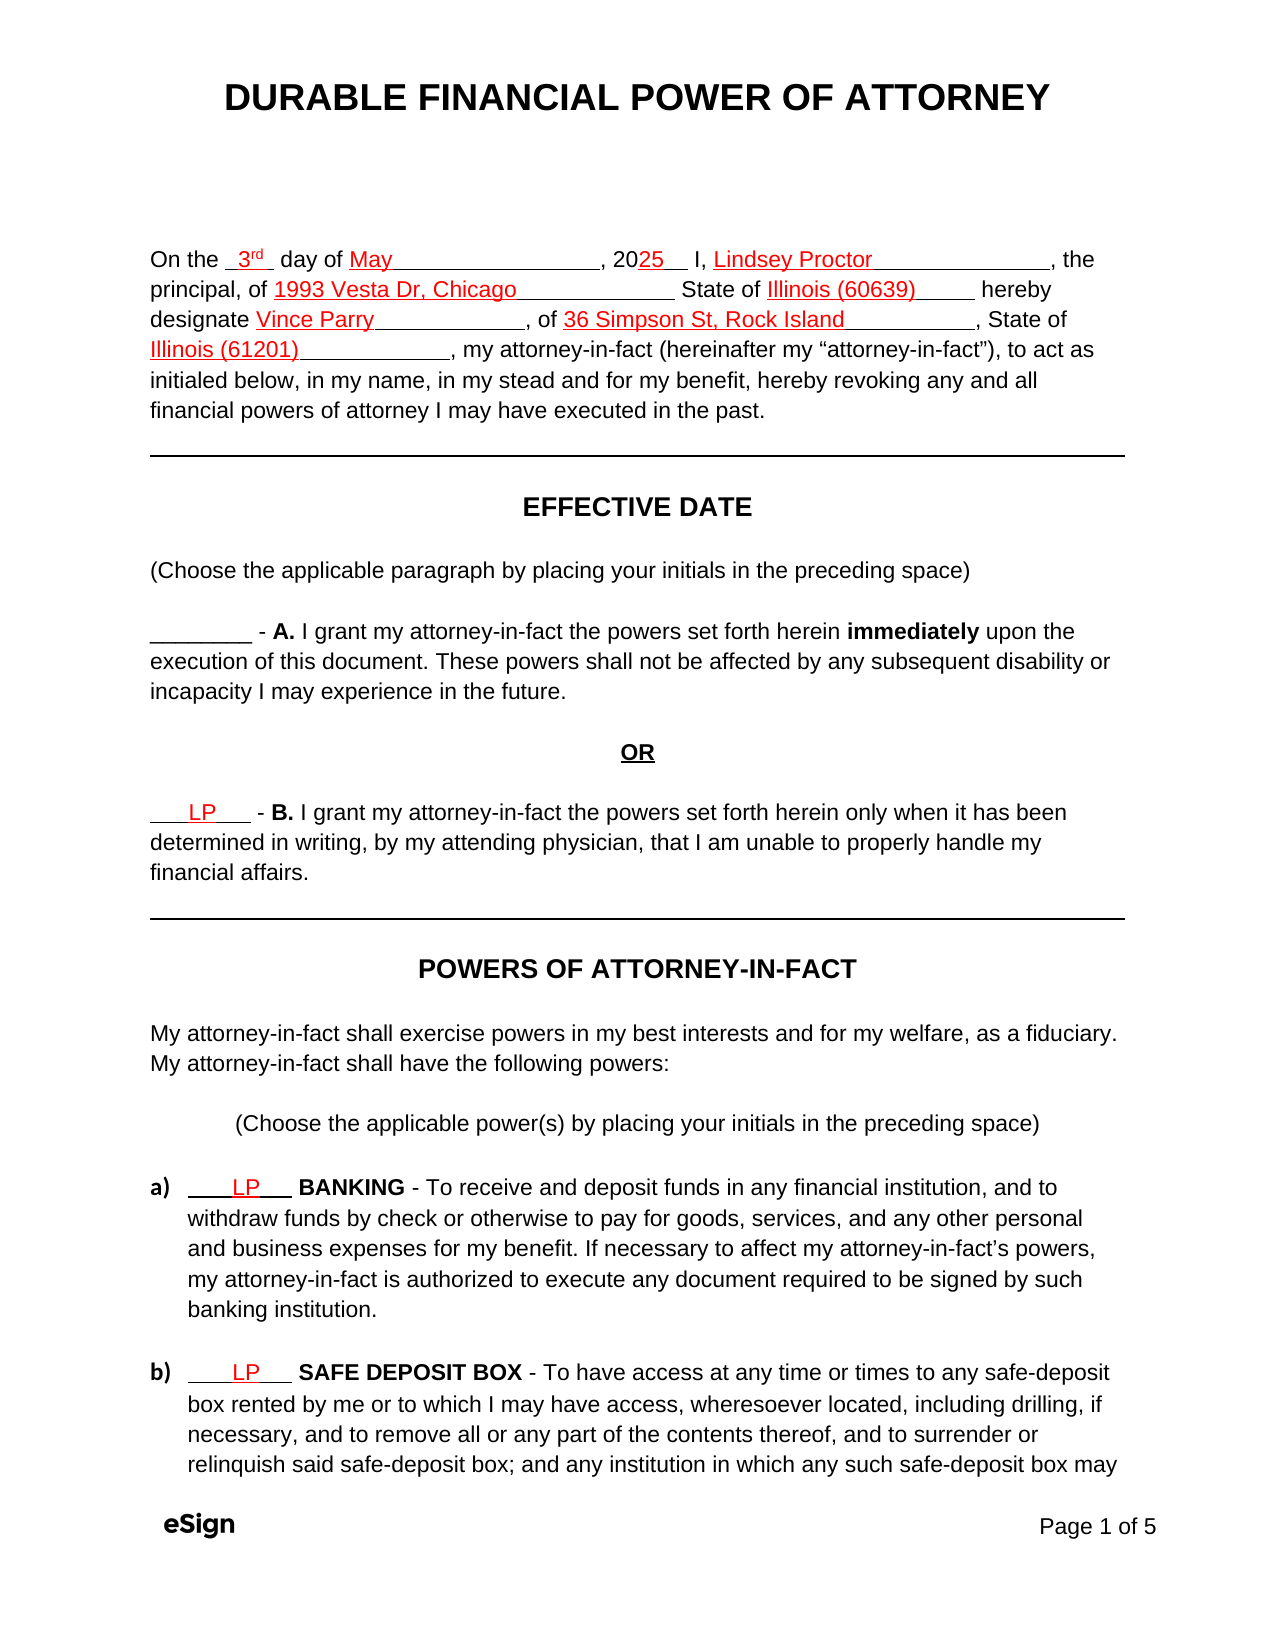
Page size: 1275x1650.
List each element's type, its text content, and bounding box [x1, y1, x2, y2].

text ________ - A. I grant my attorney-in-fact the powers set forth herein immediately upon the execution of this document. These powers shall not be affected by any subsequent disability or incapacity I may experience in the future. [150, 618, 1125, 704]
list LP BANKING - To receive and deposit funds in any financial institution, and to withdraw funds by check or otherwise to pay for goods, services, and any other personal and business expenses for my benefit. If necessary to affect my attorney-in-fact’s powers, my attorney-in-fact is authorized to execute any document required to be signed by such banking institution. [150, 1171, 1125, 1322]
text LP - B. I grant my attorney-in-fact the powers set forth herein only when it has been determined in writing, by my attending physician, that I am unable to properly handle my financial affairs. [150, 799, 1125, 886]
text (Choose the applicable paragraph by placing your initials in the preceding space) [150, 557, 1125, 583]
text OR [150, 738, 1125, 765]
text DURABLE FINANCIAL POWER OF ATTORNEY [150, 75, 1125, 118]
list LP SAFE DEPOSIT BOX - To have access at any time or times to any safe-deposit box rented by me or to which I may have access, wheresoever located, including drilling, if necessary, and to remove all or any part of the contents thereof, and to surrender or relinquish said safe-deposit box; and any institution in which any such safe-deposit box may [150, 1356, 1125, 1477]
text EFFECTIVE DATE [150, 491, 1125, 522]
text My attorney-in-fact shall exercise powers in my best interests and for my welfare, as a fiduciary. My attorney-in-fact shall have the following powers: [150, 1020, 1125, 1076]
text Illinois (61201) , my attorney-in-fact (hereinafter my “attorney-in-fact”), to act as initialed below, in my name, in my stead and for my benefit, hereby revoking any and all financial powers of attorney I may have executed in the past. [150, 336, 1125, 423]
text On the 3rd day of May , 2025 I, Lindsey Proctor , the principal, of 1993 Vesta Dr, Chicago State of Illinois (60639) hereby designate Vince Parry , of 36 Simpson St, Rock Island , State of [150, 246, 1125, 332]
text POWERS OF ATTORNEY-IN-FACT [150, 953, 1125, 985]
text (Choose the applicable power(s) by placing your initials in the preceding space) [150, 1110, 1125, 1137]
